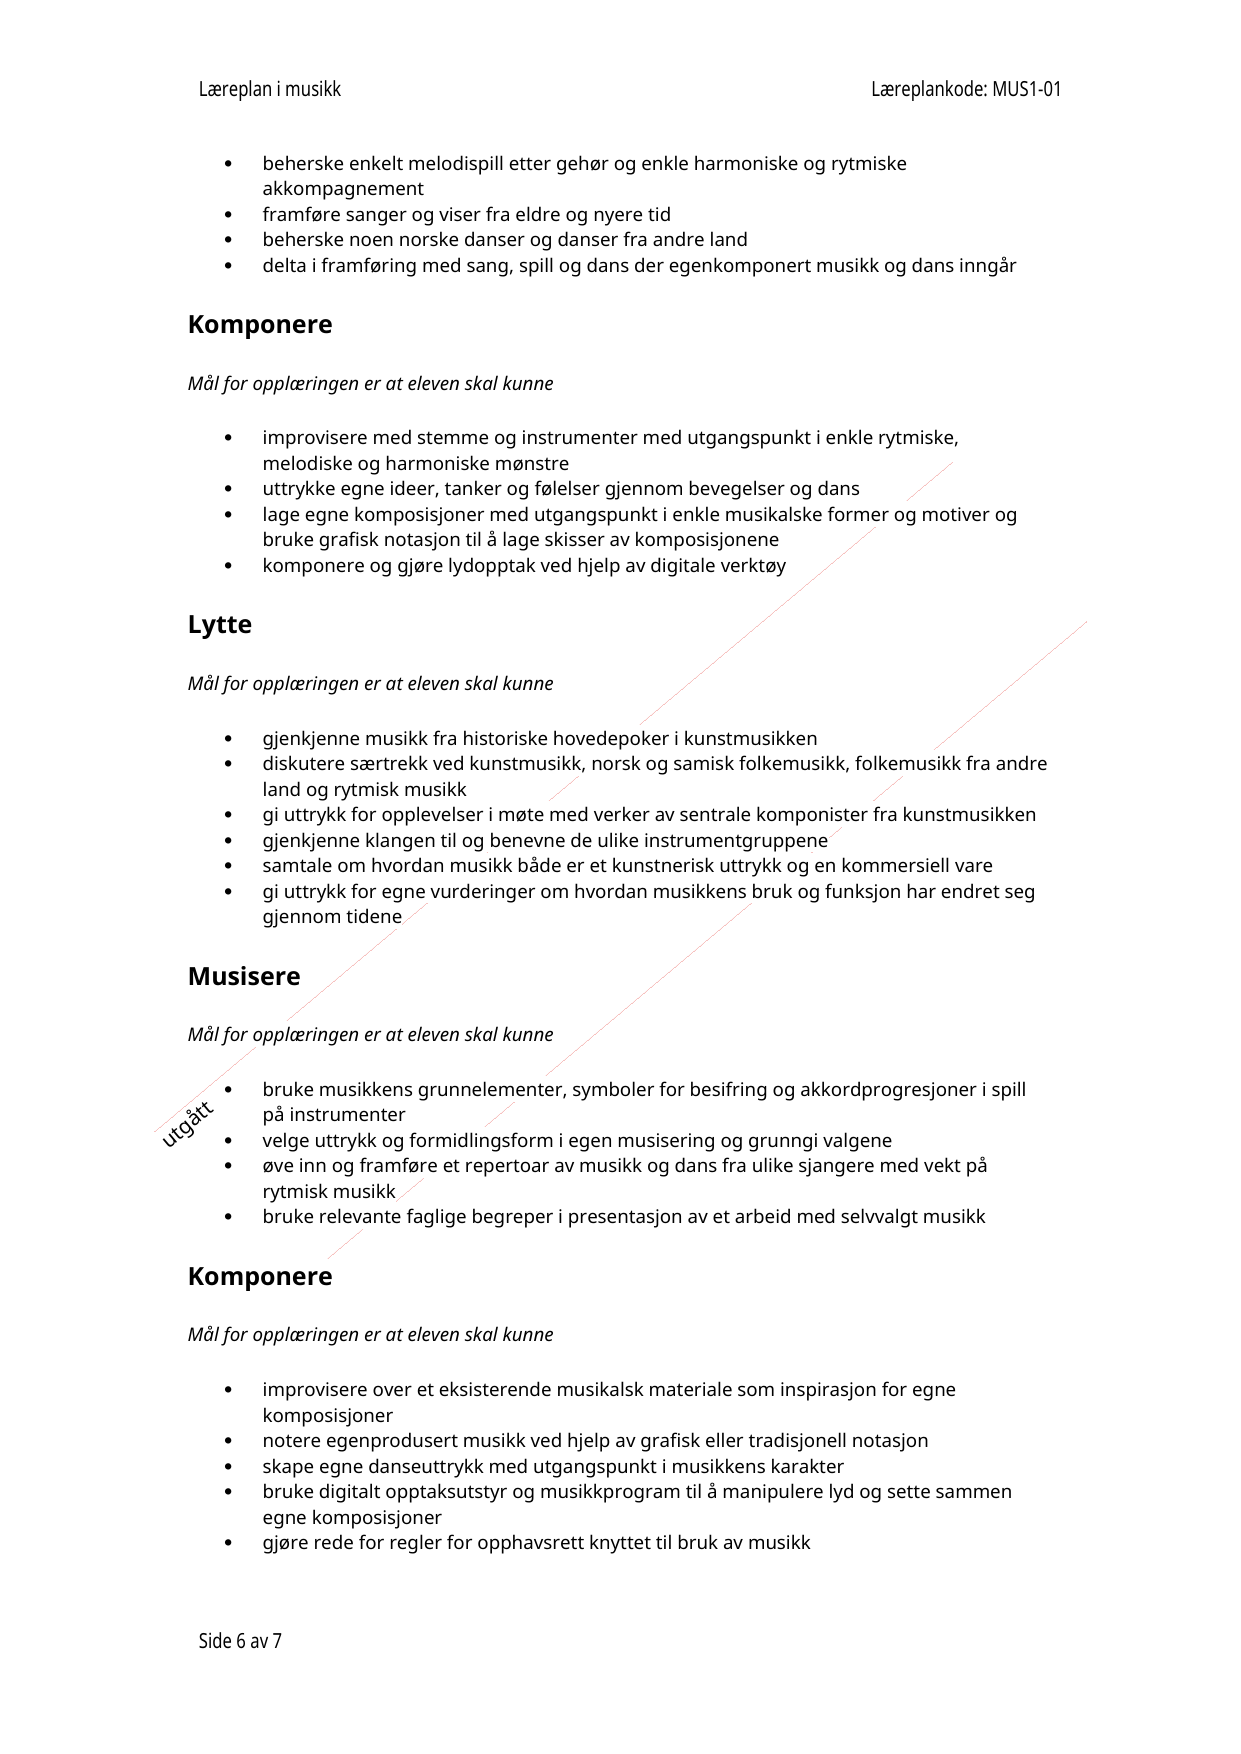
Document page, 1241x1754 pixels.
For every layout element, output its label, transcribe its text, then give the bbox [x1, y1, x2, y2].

list uttrykke egne ideer, tanker og følelser gjennom bevegelser og dans [860, 476, 934, 501]
list gjenkjenne musikk fra historiske hovedepoker i kunstmusikken [818, 725, 962, 750]
subtitle Musisere [323, 958, 684, 992]
list gi uttrykk for egne vurderinger om hvordan musikkens bruk og funksjon har endret seg gjennom tidene [402, 903, 750, 929]
text Mål for opplæringen er at eleven skal kunne [561, 1021, 609, 1047]
list bruke digitalt opptaksutstyr og musikkprogram til å manipulere lyd og sette sammen egne komposisjoner [225, 1478, 1053, 1529]
list komponere og gjøre lydopptak ved hjelp av digitale verktøy [786, 552, 844, 578]
subtitle Lytte [741, 607, 1053, 641]
list gi uttrykk for egne vurderinger om hvordan musikkens bruk og funksjon har endret seg gjennom tidene [225, 878, 425, 929]
list improvisere med stemme og instrumenter med utgangspunkt i enkle rytmiske, melodiske og harmoniske mønstre [569, 425, 1053, 476]
subtitle Musisere [301, 958, 360, 992]
list skape egne danseuttrykk med utgangspunkt i musikkens karakter [844, 1453, 1053, 1478]
list bruke musikkens grunnelementer, symboler for besifring og akkordprogresjoner i spill på instrumenter [486, 1076, 1053, 1127]
text Mål for opplæringen er at eleven skal kunne [561, 670, 703, 696]
list diskutere særtrekk ved kunstmusikk, norsk og samisk folkemusikk, folkemusikk fra andre land og rytmisk musikk [550, 776, 901, 801]
list framføre sanger og viser fra eldre og nyere tid [671, 201, 1053, 227]
list bruke musikkens grunnelementer, symboler for besifring og akkordprogresjoner i spill på instrumenter [406, 1102, 512, 1127]
list øve inn og framføre et repertoar av musikk og dans fra ulike sjangere med vekt på rytmisk musikk [225, 1153, 263, 1204]
list samtale om hvordan musikk både er et kunstnerisk uttrykk og en kommersiell vare [225, 852, 486, 878]
subtitle Komponere [333, 307, 1053, 341]
list diskutere særtrekk ved kunstmusikk, norsk og samisk folkemusikk, folkemusikk fra andre land og rytmisk musikk [875, 750, 1053, 801]
list øve inn og framføre et repertoar av musikk og dans fra ulike sjangere med vekt på rytmisk musikk [396, 1153, 1053, 1204]
list improvisere over et eksisterende musikalsk materiale som inspirasjon for egne komposisjoner [393, 1376, 1053, 1427]
text Mål for opplæringen er at eleven skal kunne [561, 370, 1053, 396]
subtitle Komponere [329, 1258, 1053, 1292]
text Mål for opplæringen er at eleven skal kunne [1000, 670, 1053, 696]
list gjøre rede for regler for opphavsrett knyttet til bruk av musikk [225, 1529, 1053, 1555]
list komponere og gjøre lydopptak ved hjelp av digitale verktøy [816, 552, 1053, 578]
list framføre sanger og viser fra eldre og nyere tid [225, 201, 263, 227]
list gjenkjenne klangen til og benevne de ulike instrumentgruppene [829, 827, 1053, 852]
list lage egne komposisjoner med utgangspunkt i enkle musikalske former og motiver og bruke grafisk notasjon til å lage skisser av komposisjonene [847, 501, 1053, 552]
list improvisere over et eksisterende musikalsk materiale som inspirasjon for egne komposisjoner [225, 1376, 263, 1427]
list uttrykke egne ideer, tanker og følelser gjennom bevegelser og dans [908, 476, 1053, 501]
text Mål for opplæringen er at eleven skal kunne [561, 1322, 1053, 1347]
list velge uttrykk og formidlingsform i egen musisering og grunngi valgene [893, 1127, 1053, 1153]
list notere egenprodusert musikk ved hjelp av grafisk eller tradisjonell notasjon [225, 1427, 1053, 1453]
list samtale om hvordan musikk både er et kunstnerisk uttrykk og en kommersiell vare [813, 852, 1053, 878]
list diskutere særtrekk ved kunstmusikk, norsk og samisk folkemusikk, folkemusikk fra andre land og rytmisk musikk [467, 776, 577, 801]
list gi uttrykk for egne vurderinger om hvordan musikkens bruk og funksjon har endret seg gjennom tidene [722, 878, 1053, 929]
list beherske noen norske danser og danser fra andre land [748, 227, 1053, 252]
list bruke relevante faglige begreper i presentasjon av et arbeid med selvvalgt musikk [986, 1204, 1053, 1229]
list beherske enkelt melodispill etter gehør og enkle harmoniske og rytmiske akkompagnement [424, 150, 1053, 201]
subtitle Musisere [647, 958, 1053, 992]
text Mål for opplæringen er at eleven skal kunne [675, 670, 1027, 696]
list gjenkjenne musikk fra historiske hovedepoker i kunstmusikken [935, 725, 1053, 750]
text Mål for opplæringen er at eleven skal kunne [581, 1021, 1053, 1047]
list beherske enkelt melodispill etter gehør og enkle harmoniske og rytmiske akkompagnement [225, 150, 263, 201]
subtitle Lytte [252, 607, 778, 641]
